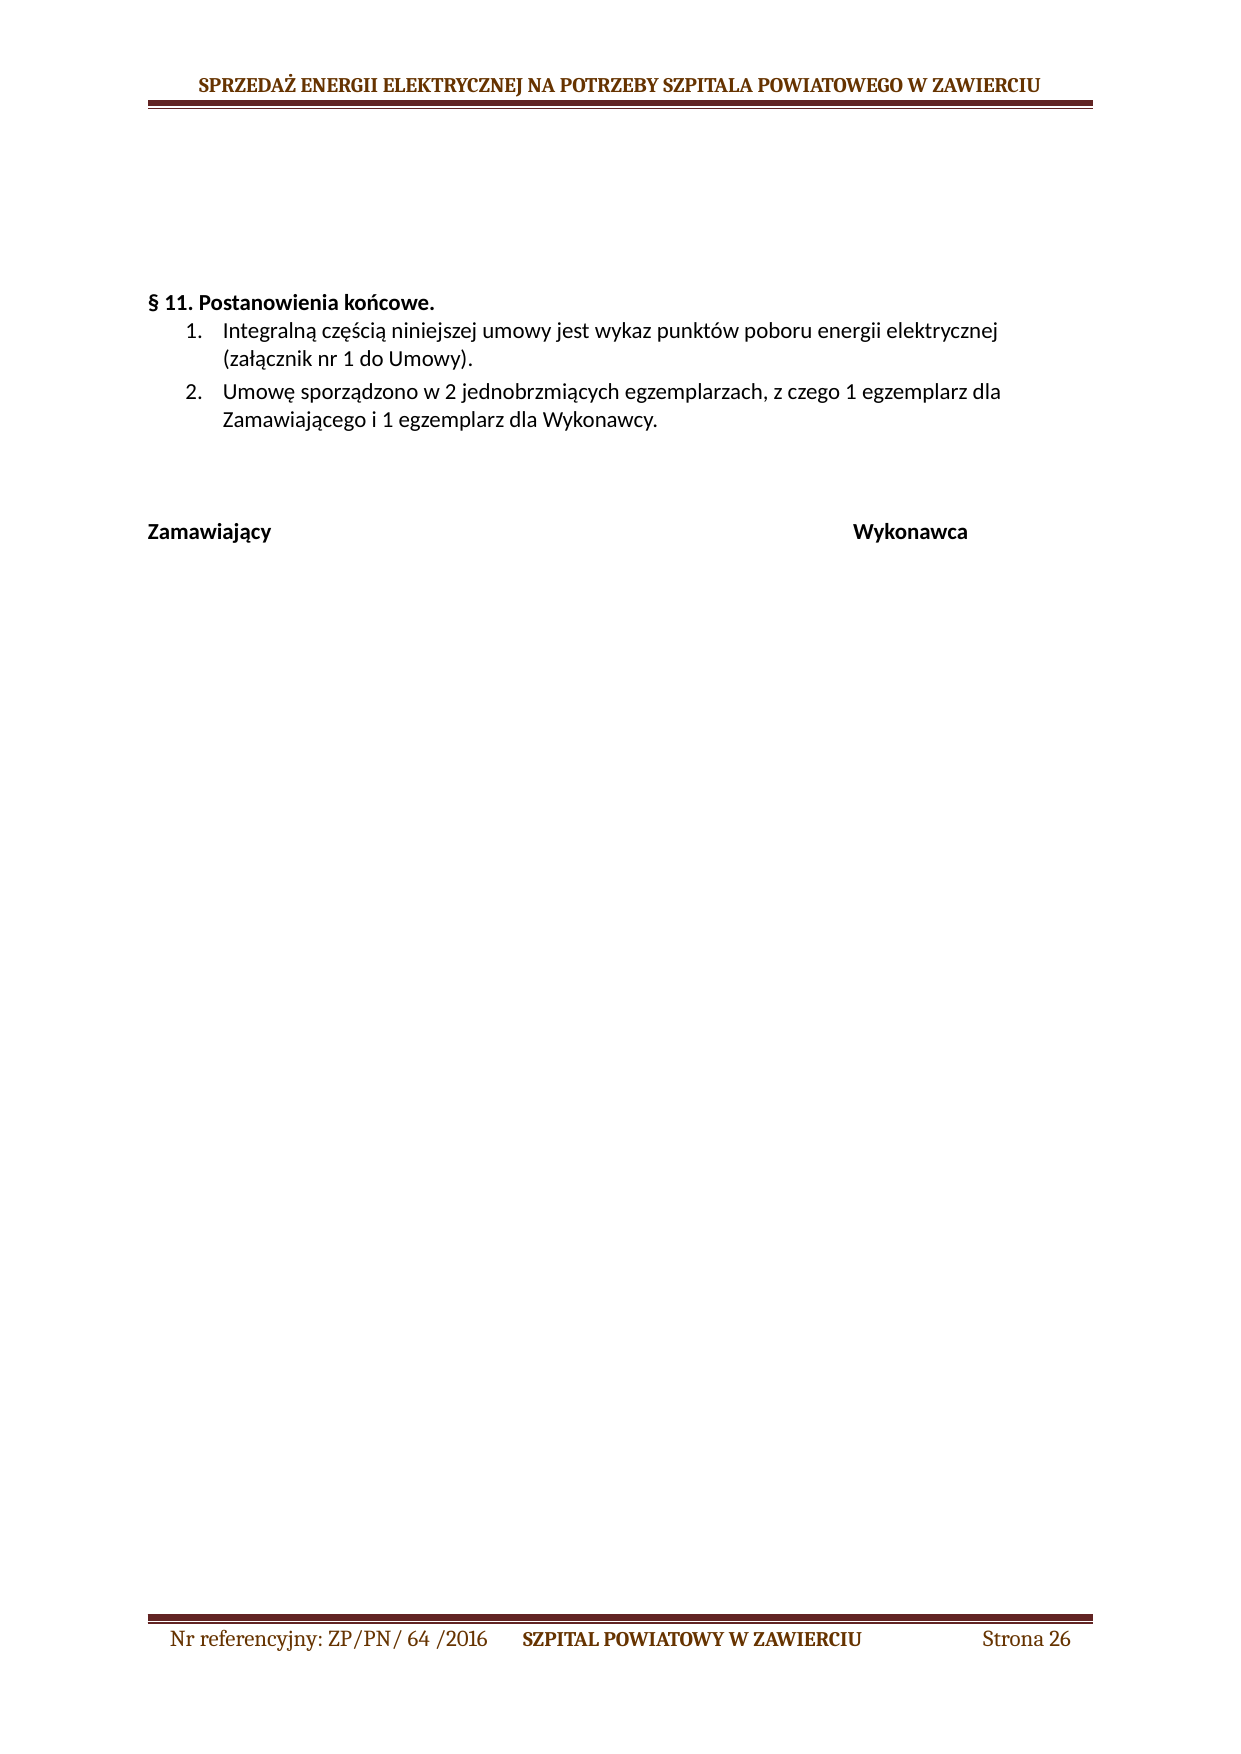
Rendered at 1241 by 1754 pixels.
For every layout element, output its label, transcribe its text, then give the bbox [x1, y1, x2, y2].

text Zamawiający Wykonawca [148, 517, 1093, 545]
list Integralną częścią niniejszej umowy jest wykaz punktów poboru energii elektrycznej (załącznik nr 1 do Umowy). [185, 316, 1093, 372]
text § 11. Postanowienia końcowe. [148, 288, 1093, 316]
list Umowę sporządzono w 2 jednobrzmiących egzemplarzach, z czego 1 egzemplarz dla Zamawiającego i 1 egzemplarz dla Wykonawcy. [185, 377, 1093, 433]
